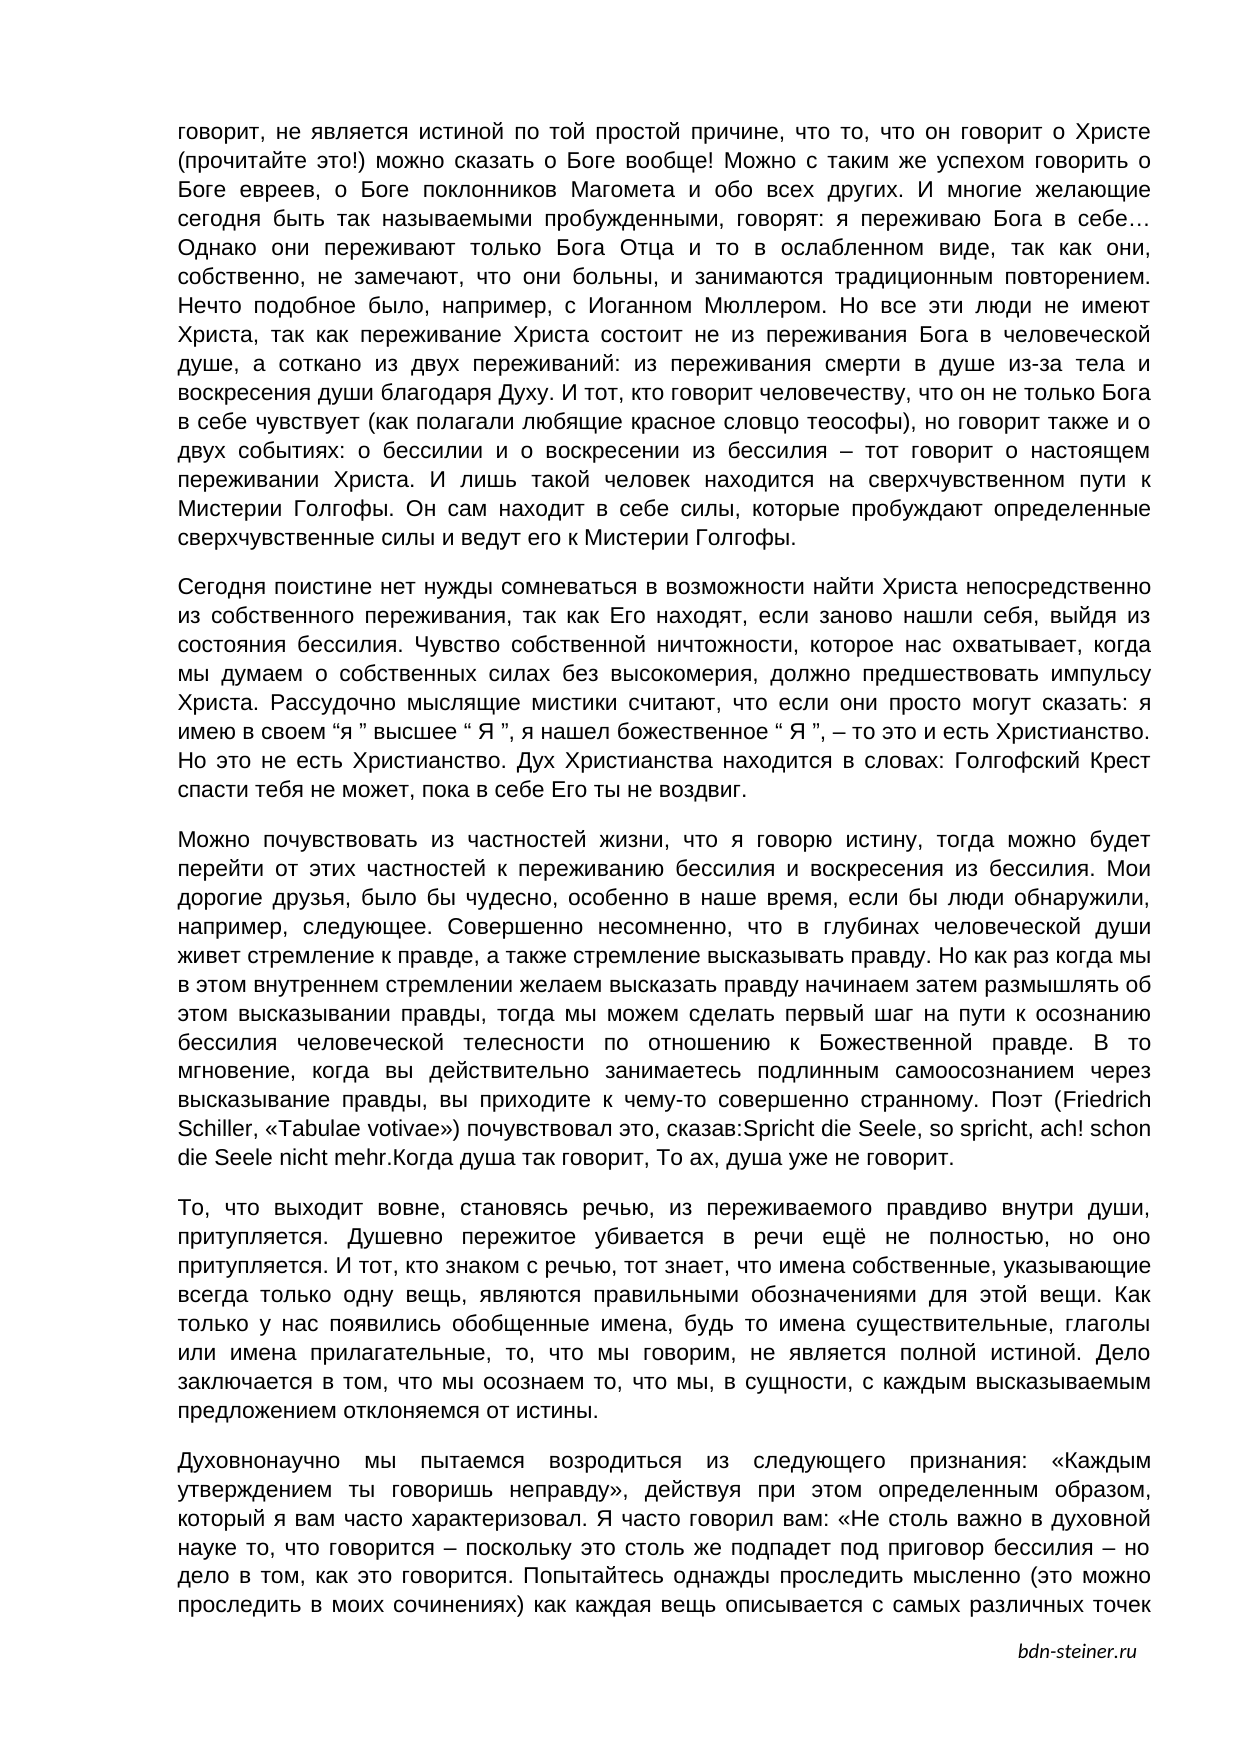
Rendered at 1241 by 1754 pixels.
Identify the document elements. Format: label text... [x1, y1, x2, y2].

text Духовнонаучно мы пытаемся возродиться из следующего признания: «Каждым утверждением ты говоришь неправду», действуя при этом определенным образом, который я вам часто характеризовал. Я часто говорил вам: «Не столь важно в духовной науке то, что говорится – поскольку это столь же подпадет под приговор бессилия – но дело в том, как это говорится. Попытайтесь однажды проследить мысленно (это можно проследить в моих сочинениях) как каждая вещь описывается с самых различных точек [177, 1447, 1152, 1618]
text Сегодня поистине нет нужды сомневаться в возможности найти Христа непосредственно из собственного переживания, так как Его находят, если заново нашли себя, выйдя из состояния бессилия. Чувство собственной ничтожности, которое нас охватывает, когда мы думаем о собственных силах без высокомерия, должно предшествовать импульсу Христа. Рассудочно мыслящие мистики считают, что если они просто могут сказать: я имею в своем “я ” высшее “ Я ”, я нашел божественное “ Я ”, – то это и есть Христианство. Но это не есть Христианство. Дух Христианства находится в словах: Голгофский Крест спасти тебя не может, пока в себе Его ты не воздвиг. [177, 573, 1152, 802]
text говорит, не является истиной по той простой причине, что то, что он говорит о Христе (прочитайте это!) можно сказать о Боге вообще! Можно с таким же успехом говорить о Боге евреев, о Боге поклонников Магомета и обо всех других. И многие желающие сегодня быть так называемыми пробужденными, говорят: я переживаю Бога в себе… Однако они переживают только Бога Отца и то в ослабленном виде, так как они, собственно, не замечают, что они больны, и занимаются традиционным повторением. Нечто подобное было, например, с Иоганном Мюллером. Но все эти люди не имеют Христа, так как переживание Христа состоит не из переживания Бога в человеческой душе, а соткано из двух переживаний: из переживания смерти в душе из-за тела и воскресения души благодаря Духу. И тот, кто говорит человечеству, что он не только Бога в себе чувствует (как полагали любящие красное словцо теософы), но говорит также и о двух событиях: о бессилии и о воскресении из бессилия – тот говорит о настоящем переживании Христа. И лишь такой человек находится на сверхчувственном пути к Мистерии Голгофы. Он сам находит в себе силы, которые пробуждают определенные сверхчувственные силы и ведут его к Мистерии Голгофы. [177, 118, 1152, 550]
text То, что выходит вовне, становясь речью, из переживаемого правдиво внутри души, притупляется. Душевно пережитое убивается в речи ещё не полностью, но оно притупляется. И тот, кто знаком с речью, тот знает, что имена собственные, указывающие всегда только одну вещь, являются правильными обозначениями для этой вещи. Как только у нас появились обобщенные имена, будь то имена существительные, глаголы или имена прилагательные, то, что мы говорим, не является полной истиной. Дело заключается в том, что мы осознаем то, что мы, в сущности, с каждым высказываемым предложением отклоняемся от истины. [177, 1194, 1152, 1423]
text Можно почувствовать из частностей жизни, что я говорю истину, тогда можно будет перейти от этих частностей к переживанию бессилия и воскресения из бессилия. Мои дорогие друзья, было бы чудесно, особенно в наше время, если бы люди обнаружили, например, следующее. Совершенно несомненно, что в глубинах человеческой души живет стремление к правде, а также стремление высказывать правду. Но как раз когда мы в этом внутреннем стремлении желаем высказать правду начинаем затем размышлять об этом высказывании правды, тогда мы можем сделать первый шаг на пути к осознанию бессилия человеческой телесности по отношению к Божественной правде. В то мгновение, когда вы действительно занимаетесь подлинным самоосознанием через высказывание правды, вы приходите к чему-то совершенно странному. Поэт (Friedrich Schiller, «Tabulae votivae») почувствовал это, сказав:Spricht die Seele, so spricht, ach! schon die Seele nicht mehr.Когда душа так говорит, То ах, душа уже не говорит. [177, 826, 1152, 1171]
